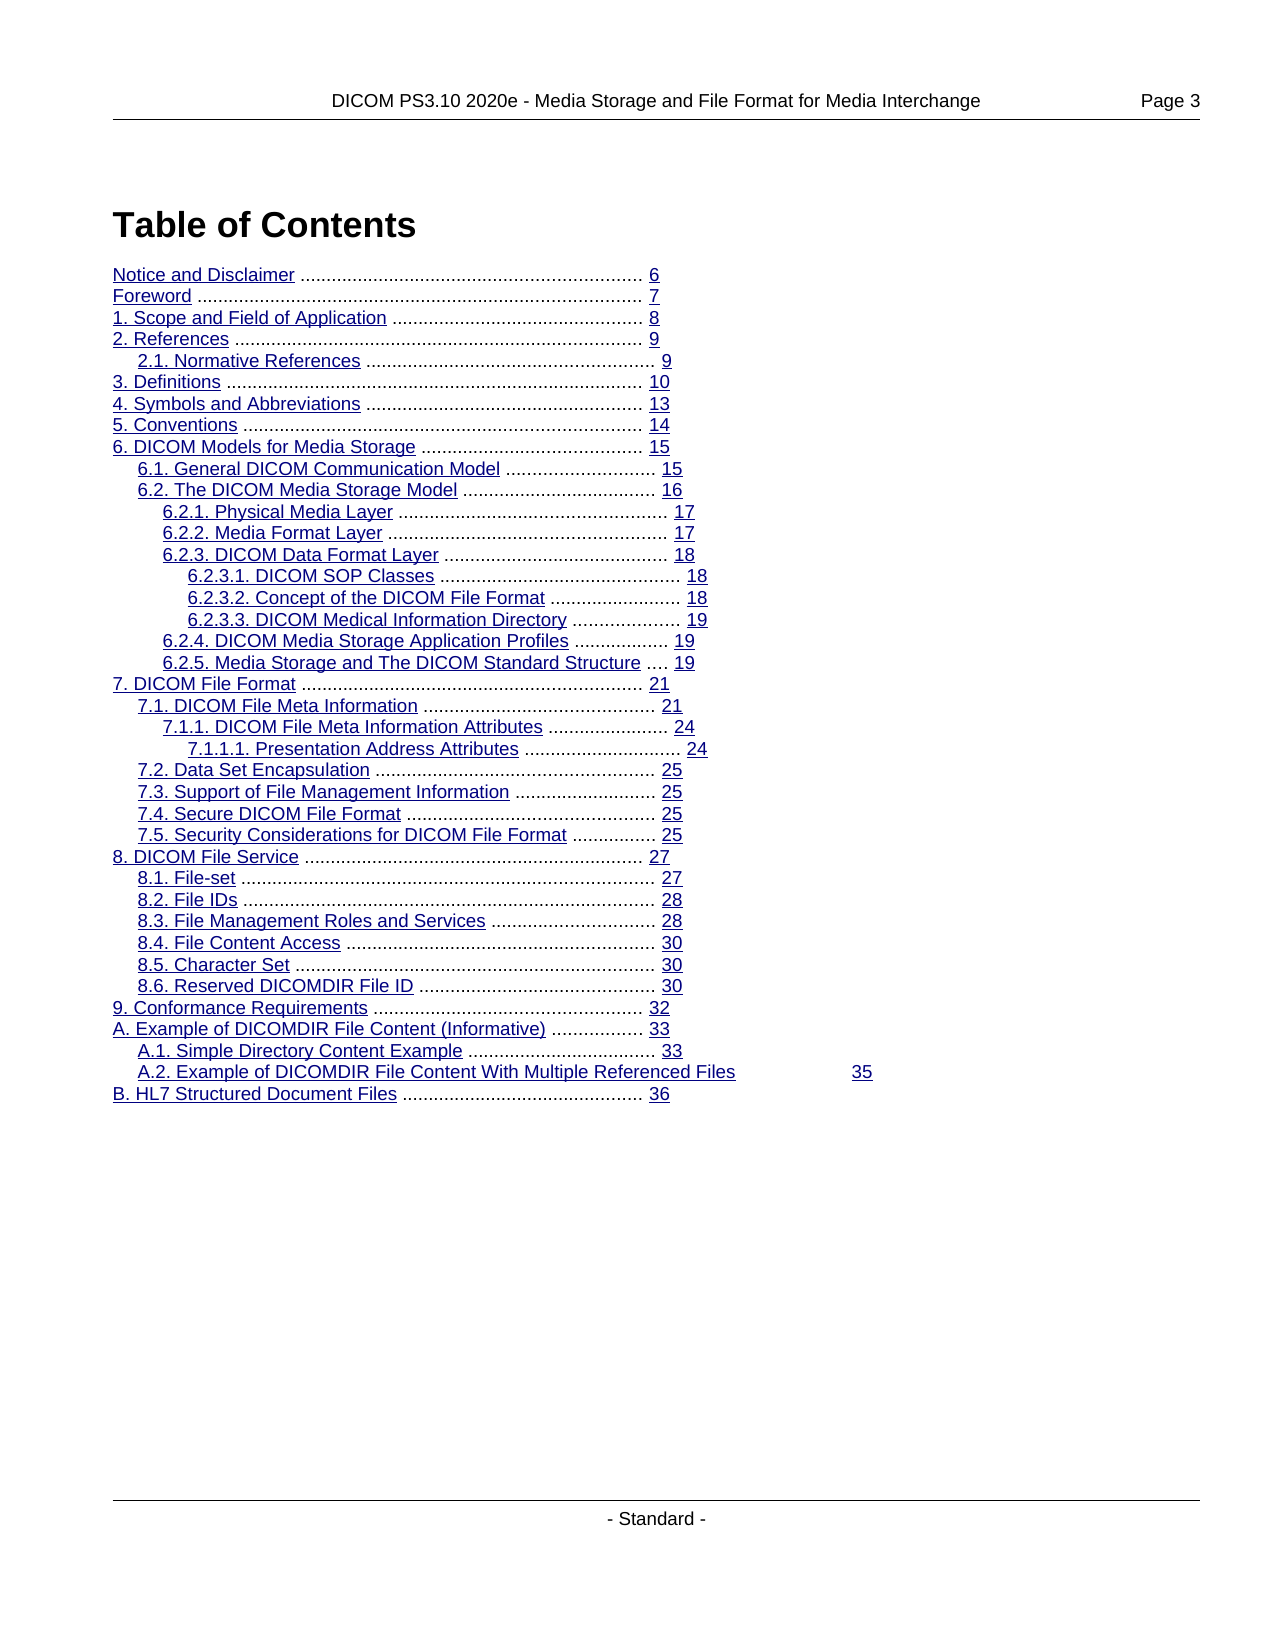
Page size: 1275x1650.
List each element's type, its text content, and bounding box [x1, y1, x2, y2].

text 7.1.1.1. Presentation Address Attributes 0 [187, 738, 1175, 759]
text 6.2.3. DICOM Data Format Layer 0 [162, 544, 1175, 565]
text 6.2.3.3. DICOM Medical Information Directory 0 [187, 608, 1175, 630]
text 7.4. Secure DICOM File Format 0 [137, 802, 1175, 824]
text 6. DICOM Models for Media Storage 0 [112, 436, 1175, 457]
text 7.1.1. DICOM File Meta Information Attributes 0 [162, 716, 1175, 738]
text 7.3. Support of File Management Information 0 [137, 781, 1175, 802]
text 8.3. File Management Roles and Services 0 [137, 910, 1175, 932]
text 3. Definitions 0 [112, 371, 1175, 393]
text 6.2.1. Physical Media Layer 0 [162, 501, 1175, 522]
text 7.5. Security Considerations for DICOM File Format 0 [137, 824, 1175, 846]
text 8.5. Character Set 0 [137, 953, 1175, 975]
text B. HL7 Structured Document Files 0 [112, 1083, 1175, 1104]
text 7. DICOM File Format 0 [112, 673, 1175, 694]
text 6.1. General DICOM Communication Model 0 [137, 457, 1175, 479]
text 5. Conventions 0 [112, 414, 1175, 436]
text A.2. Example of DICOMDIR File Content With Multiple Referenced Files 0 [137, 1061, 1175, 1083]
text Table of Contents [112, 204, 1200, 245]
text 7.1. DICOM File Meta Information 0 [137, 694, 1175, 716]
text Notice and Disclaimer 0 [112, 263, 1175, 285]
text 8.2. File IDs 0 [137, 889, 1175, 910]
text 7.2. Data Set Encapsulation 0 [137, 759, 1175, 781]
text 6.2.3.1. DICOM SOP Classes 0 [187, 565, 1175, 587]
text 8.1. File-set 0 [137, 867, 1175, 889]
text 4. Symbols and Abbreviations 0 [112, 393, 1175, 414]
text 8. DICOM File Service 0 [112, 846, 1175, 867]
text 8.6. Reserved DICOMDIR File ID 0 [137, 975, 1175, 996]
text 6.2.5. Media Storage and The DICOM Standard Structure 0 [162, 651, 1175, 673]
text 6.2.3.2. Concept of the DICOM File Format 0 [187, 587, 1175, 608]
text Foreword 0 [112, 285, 1175, 306]
text 6.2.4. DICOM Media Storage Application Profiles 0 [162, 630, 1175, 651]
text A. Example of DICOMDIR File Content (Informative) 0 [112, 1018, 1175, 1039]
text 6.2.2. Media Format Layer 0 [162, 522, 1175, 544]
text 1. Scope and Field of Application 0 [112, 306, 1175, 328]
text 2.1. Normative References 0 [137, 349, 1175, 371]
text 2. References 0 [112, 328, 1175, 349]
text A.1. Simple Directory Content Example 0 [137, 1039, 1175, 1061]
text 6.2. The DICOM Media Storage Model 0 [137, 479, 1175, 501]
text 9. Conformance Requirements 0 [112, 996, 1175, 1018]
text 8.4. File Content Access 0 [137, 932, 1175, 953]
